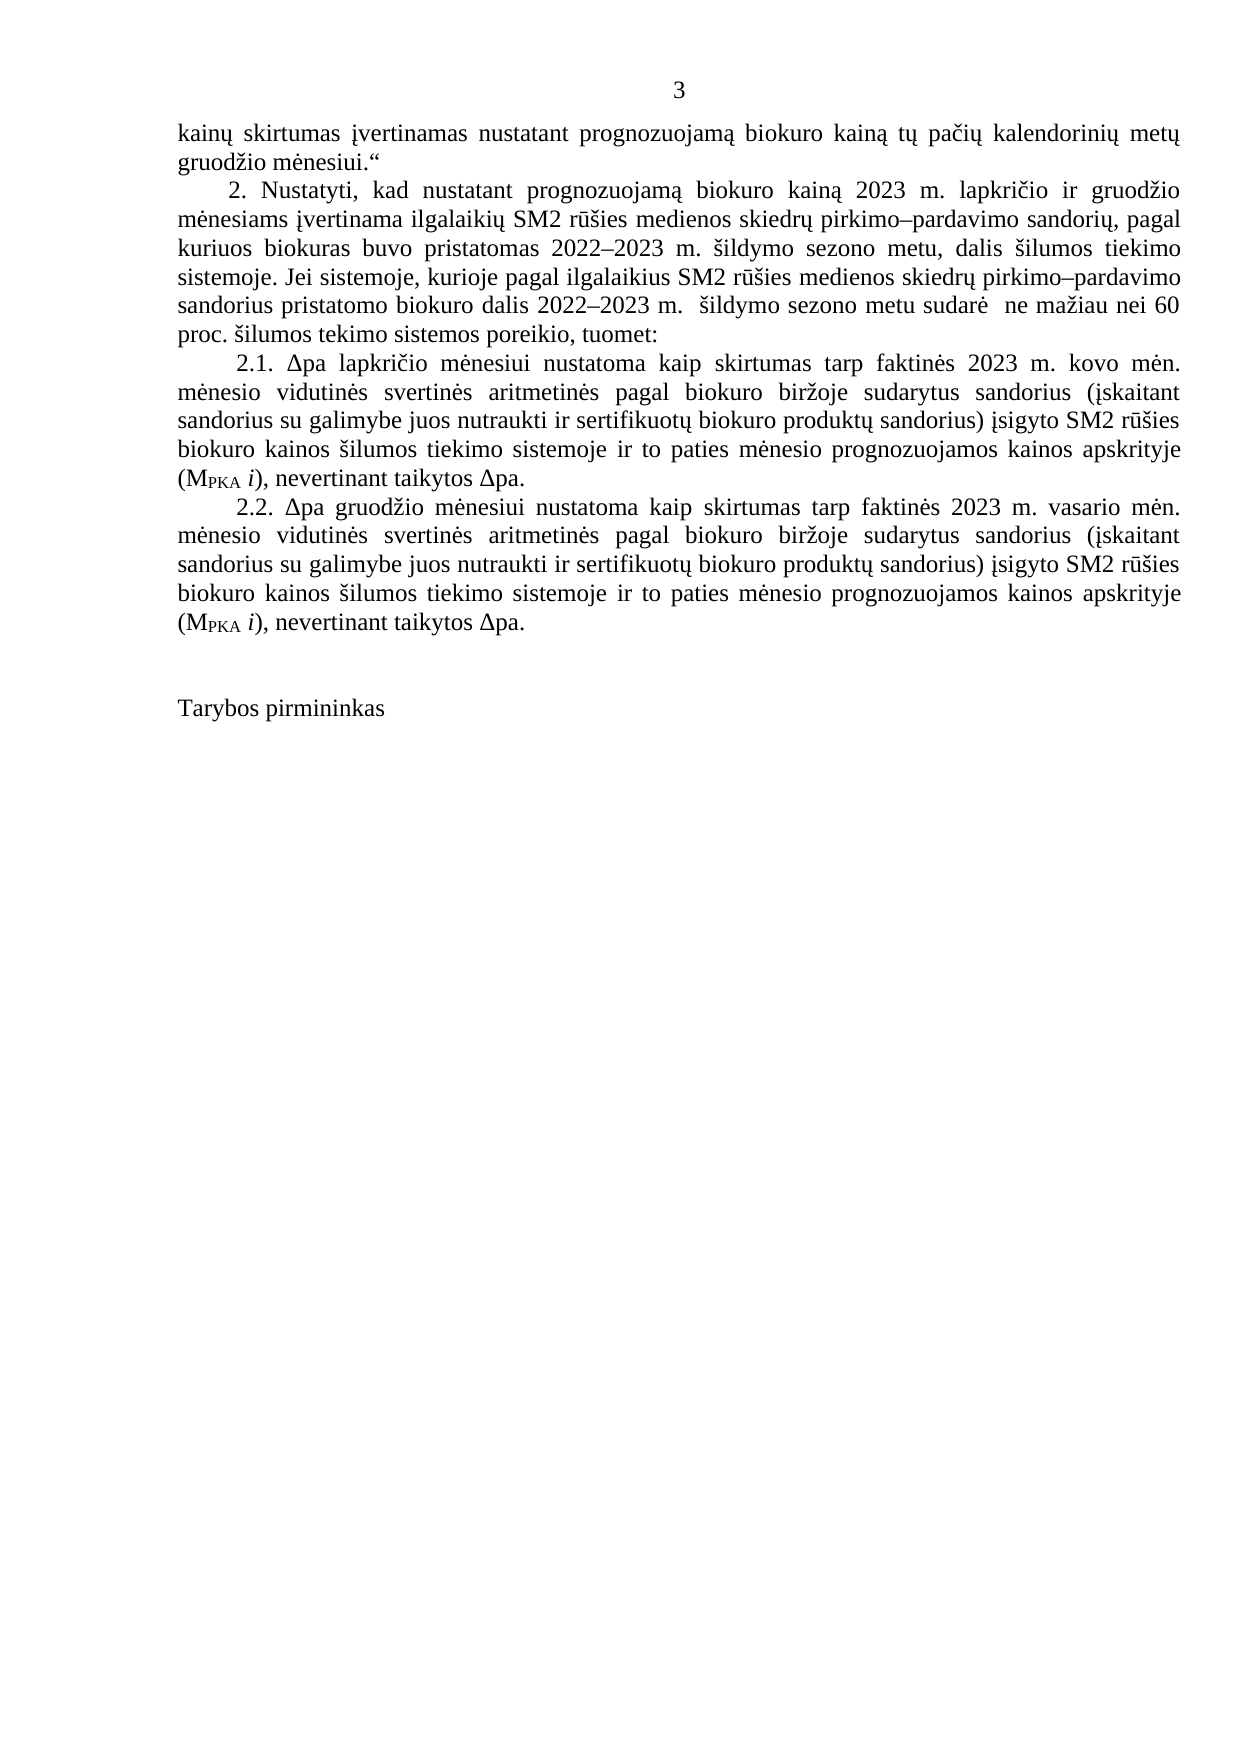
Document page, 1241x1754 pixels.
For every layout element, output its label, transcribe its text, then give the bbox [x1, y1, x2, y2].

text 2.1. Δpa lapkričio mėnesiui nustatoma kaip skirtumas tarp faktinės 2023 m. kovo mėn. mėnesio vidutinės svertinės aritmetinės pagal biokuro biržoje sudarytus sandorius (įskaitant sandorius su galimybe juos nutraukti ir sertifikuotų biokuro produktų sandorius) įsigyto SM2 rūšies biokuro kainos šilumos tiekimo sistemoje ir to paties mėnesio prognozuojamos kainos apskrityje (MPKA i), nevertinant taikytos Δpa. [177, 348, 1181, 492]
text 2.2. Δpa gruodžio mėnesiui nustatoma kaip skirtumas tarp faktinės 2023 m. vasario mėn. mėnesio vidutinės svertinės aritmetinės pagal biokuro biržoje sudarytus sandorius (įskaitant sandorius su galimybe juos nutraukti ir sertifikuotų biokuro produktų sandorius) įsigyto SM2 rūšies biokuro kainos šilumos tiekimo sistemoje ir to paties mėnesio prognozuojamos kainos apskrityje (MPKA i), nevertinant taikytos Δpa. [177, 492, 1181, 636]
text 2. Nustatyti, kad nustatant prognozuojamą biokuro kainą 2023 m. lapkričio ir gruodžio mėnesiams įvertinama ilgalaikių SM2 rūšies medienos skiedrų pirkimo‒pardavimo sandorių, pagal kuriuos biokuras buvo pristatomas 2022–2023 m. šildymo sezono metu, dalis šilumos tiekimo sistemoje. Jei sistemoje, kurioje pagal ilgalaikius SM2 rūšies medienos skiedrų pirkimo‒pardavimo sandorius pristatomo biokuro dalis 2022–2023 m. šildymo sezono metu sudarė ne mažiau nei 60 proc. šilumos tekimo sistemos poreikio, tuomet: [177, 176, 1181, 348]
text kainų skirtumas įvertinamas nustatant prognozuojamą biokuro kainą tų pačių kalendorinių metų gruodžio mėnesiui.“ [177, 118, 1181, 176]
text Tarybos pirmininkas [177, 693, 1181, 722]
